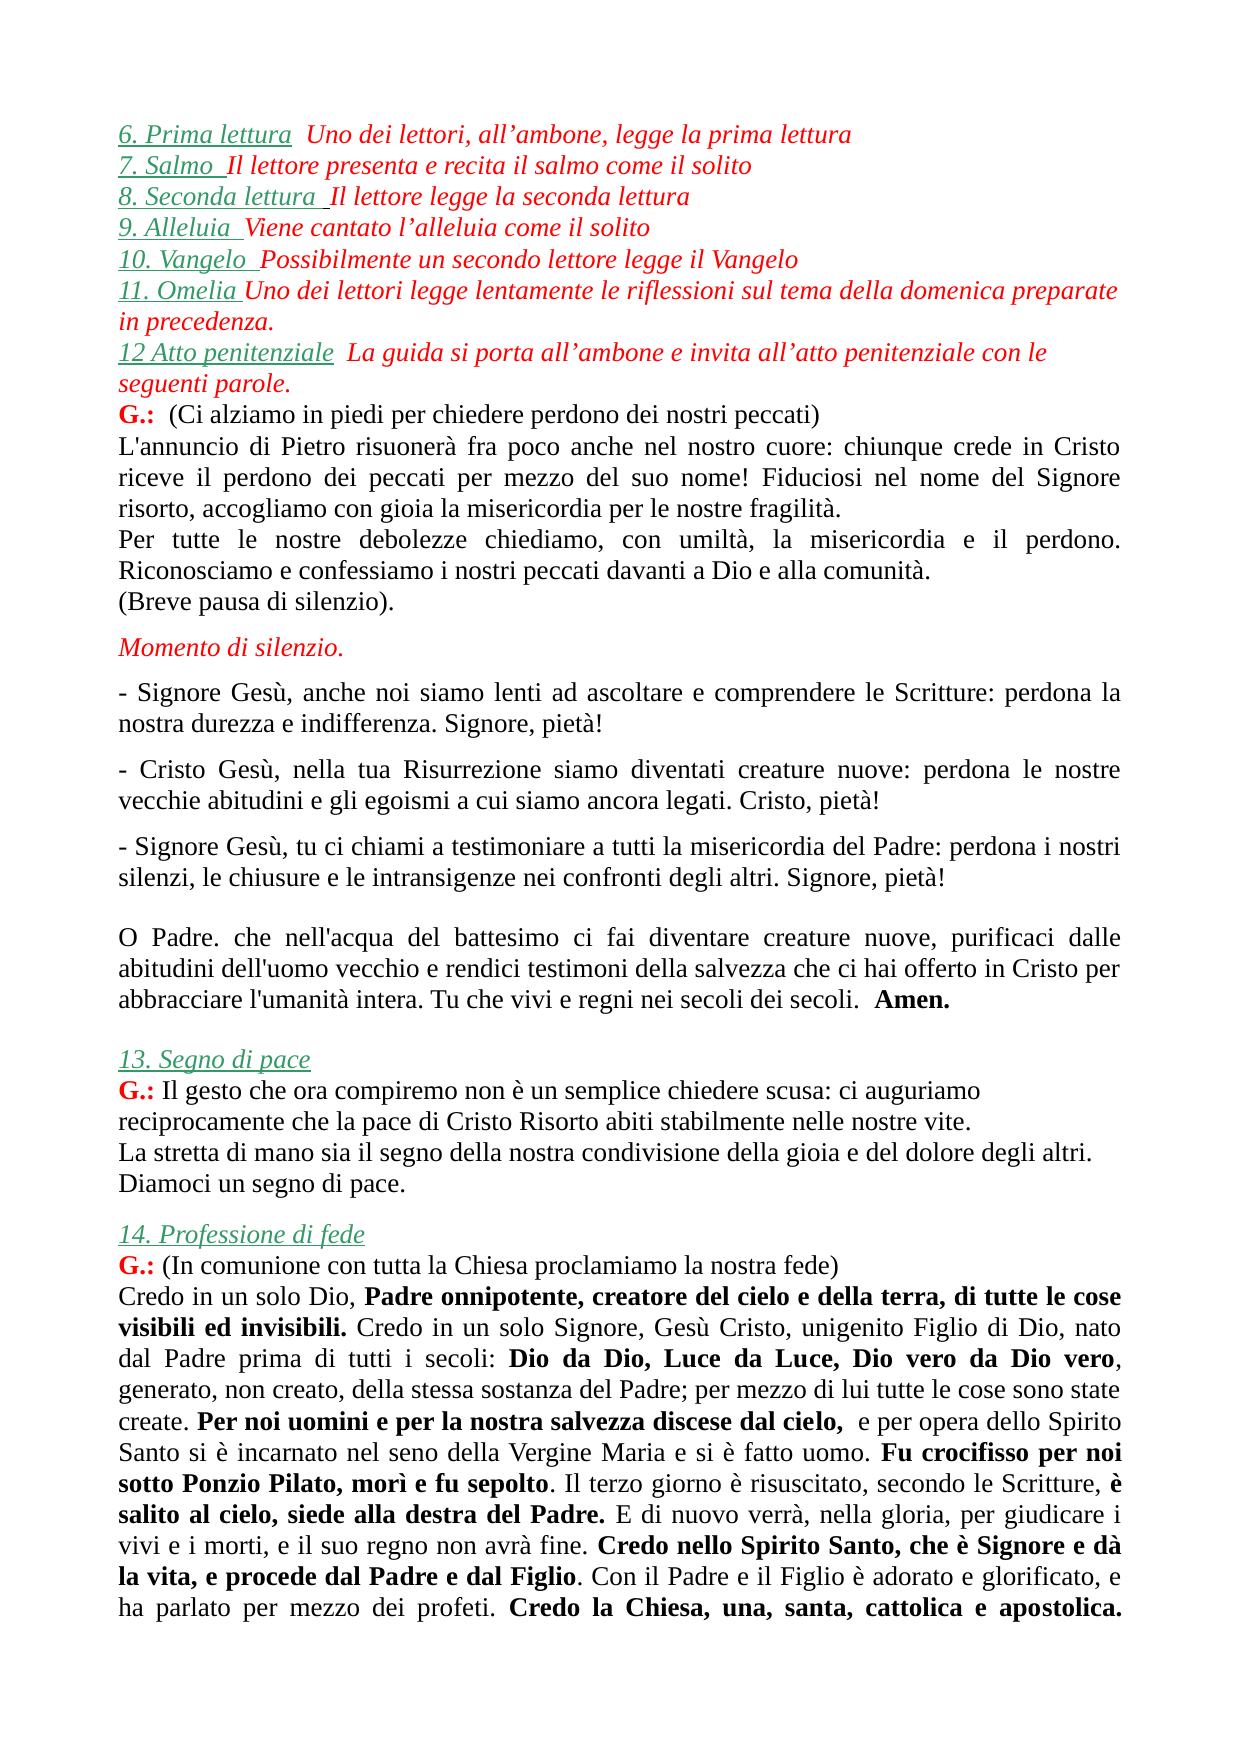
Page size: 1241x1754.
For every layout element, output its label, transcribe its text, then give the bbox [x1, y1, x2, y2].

text 6. Prima lettura Uno dei lettori, all’ambone, legge la prima lettura [118, 118, 1122, 149]
text G.: (Ci alziamo in piedi per chiedere perdono dei nostri peccati) [118, 398, 1122, 429]
text 13. Segno di pace [118, 1043, 1122, 1074]
text 7. Salmo Il lettore presenta e recita il salmo come il solito [118, 149, 1122, 180]
text 12 Atto penitenziale La guida si porta all’ambone e invita all’atto penitenziale con le seguenti parole. [118, 336, 1122, 398]
text La stretta di mano sia il segno della nostra condivisione della gioia e del dolore degli altri. Diamoci un segno di pace. [118, 1136, 1122, 1199]
text O Padre. che nell'acqua del battesimo ci fai diventare creature nuove, purificaci dalle abitudini dell'uomo vecchio e rendici testimoni della salvezza che ci hai offerto in Cristo per abbracciare l'umanità intera. Tu che vivi e regni nei secoli dei secoli. Amen. [118, 921, 1122, 1014]
text 8. Seconda lettura Il lettore legge la seconda lettura [118, 180, 1122, 212]
text G.: Il gesto che ora compiremo non è un semplice chiedere scusa: ci auguriamo reciprocamente che la pace di Cristo Risorto abiti stabilmente nelle nostre vite. [118, 1074, 1122, 1136]
text 11. Omelia Uno dei lettori legge lentamente le riflessioni sul tema della domenica preparate in precedenza. [118, 274, 1122, 336]
text L'annuncio di Pietro risuonerà fra poco anche nel nostro cuore: chiunque crede in Cristo riceve il perdono dei peccati per mezzo del suo nome! Fiduciosi nel nome del Signore risorto, accogliamo con gioia la misericordia per le nostre fragilità. [118, 429, 1122, 523]
text 10. Vangelo Possibilmente un secondo lettore legge il Vangelo [118, 243, 1122, 274]
text (Breve pausa di silenzio). [118, 585, 1122, 616]
text G.: (In comunione con tutta la Chiesa proclamiamo la nostra fede) [118, 1249, 1122, 1280]
text - Cristo Gesù, nella tua Risurrezione siamo diventati creature nuove: perdona le nostre vecchie abitudini e gli egoismi a cui siamo ancora legati. Cristo, pietà! [118, 753, 1122, 815]
text 9. Alleluia Viene cantato l’alleluia come il solito [118, 212, 1122, 243]
text 14. Professione di fede [118, 1218, 1122, 1249]
text - Signore Gesù, anche noi siamo lenti ad ascoltare e comprendere le Scritture: perdona la nostra durezza e indifferenza. Signore, pietà! [118, 676, 1122, 739]
text Credo in un solo Dio, Padre onnipotente, creatore del cielo e della terra, di tutte le cose visibili ed invisibili. Credo in un solo Signore, Gesù Cristo, unigenito Figlio di Dio, nato dal Pa­dre prima di tutti i secoli: Dio da Dio, Luce da Lu­ce, Dio vero da Dio vero, generato, non creato, della stessa sostanza del Padre; per mezzo di lui tutte le cose sono state create. Per noi uo­mini e per la nostra salvezza discese dal cie­lo, e per opera dello Spirito San­to si è incarnato nel seno della Vergine Maria e si è fatto uomo. Fu crocifisso per noi sotto Pon­zio Pilato, morì e fu sepolto. Il terzo giorno è ri­suscitato, secondo le Scritture, è salito al cielo, siede alla destra del Padre. E di nuovo verrà, nella gloria, per giudicare i vivi e i morti, e il suo regno non avrà fine. Credo nello Spirito Santo, che è Signore e dà la vita, e procede dal Pa­dre e dal Figlio. Con il Padre e il Figlio è adorato e glorificato, e ha parlato per mezzo dei profeti. Credo la Chiesa, una, santa, cattolica e apo­stolica. [118, 1280, 1122, 1623]
text Momento di silenzio. [118, 631, 1122, 662]
text Per tutte le nostre debolezze chiediamo, con umiltà, la misericordia e il perdono. Riconosciamo e confessiamo i nostri peccati davanti a Dio e alla comunità. [118, 523, 1122, 585]
text - Signore Gesù, tu ci chiami a testimoniare a tutti la misericordia del Padre: perdona i nostri silenzi, le chiusure e le intransigenze nei confronti degli altri. Signore, pietà! [118, 830, 1122, 892]
